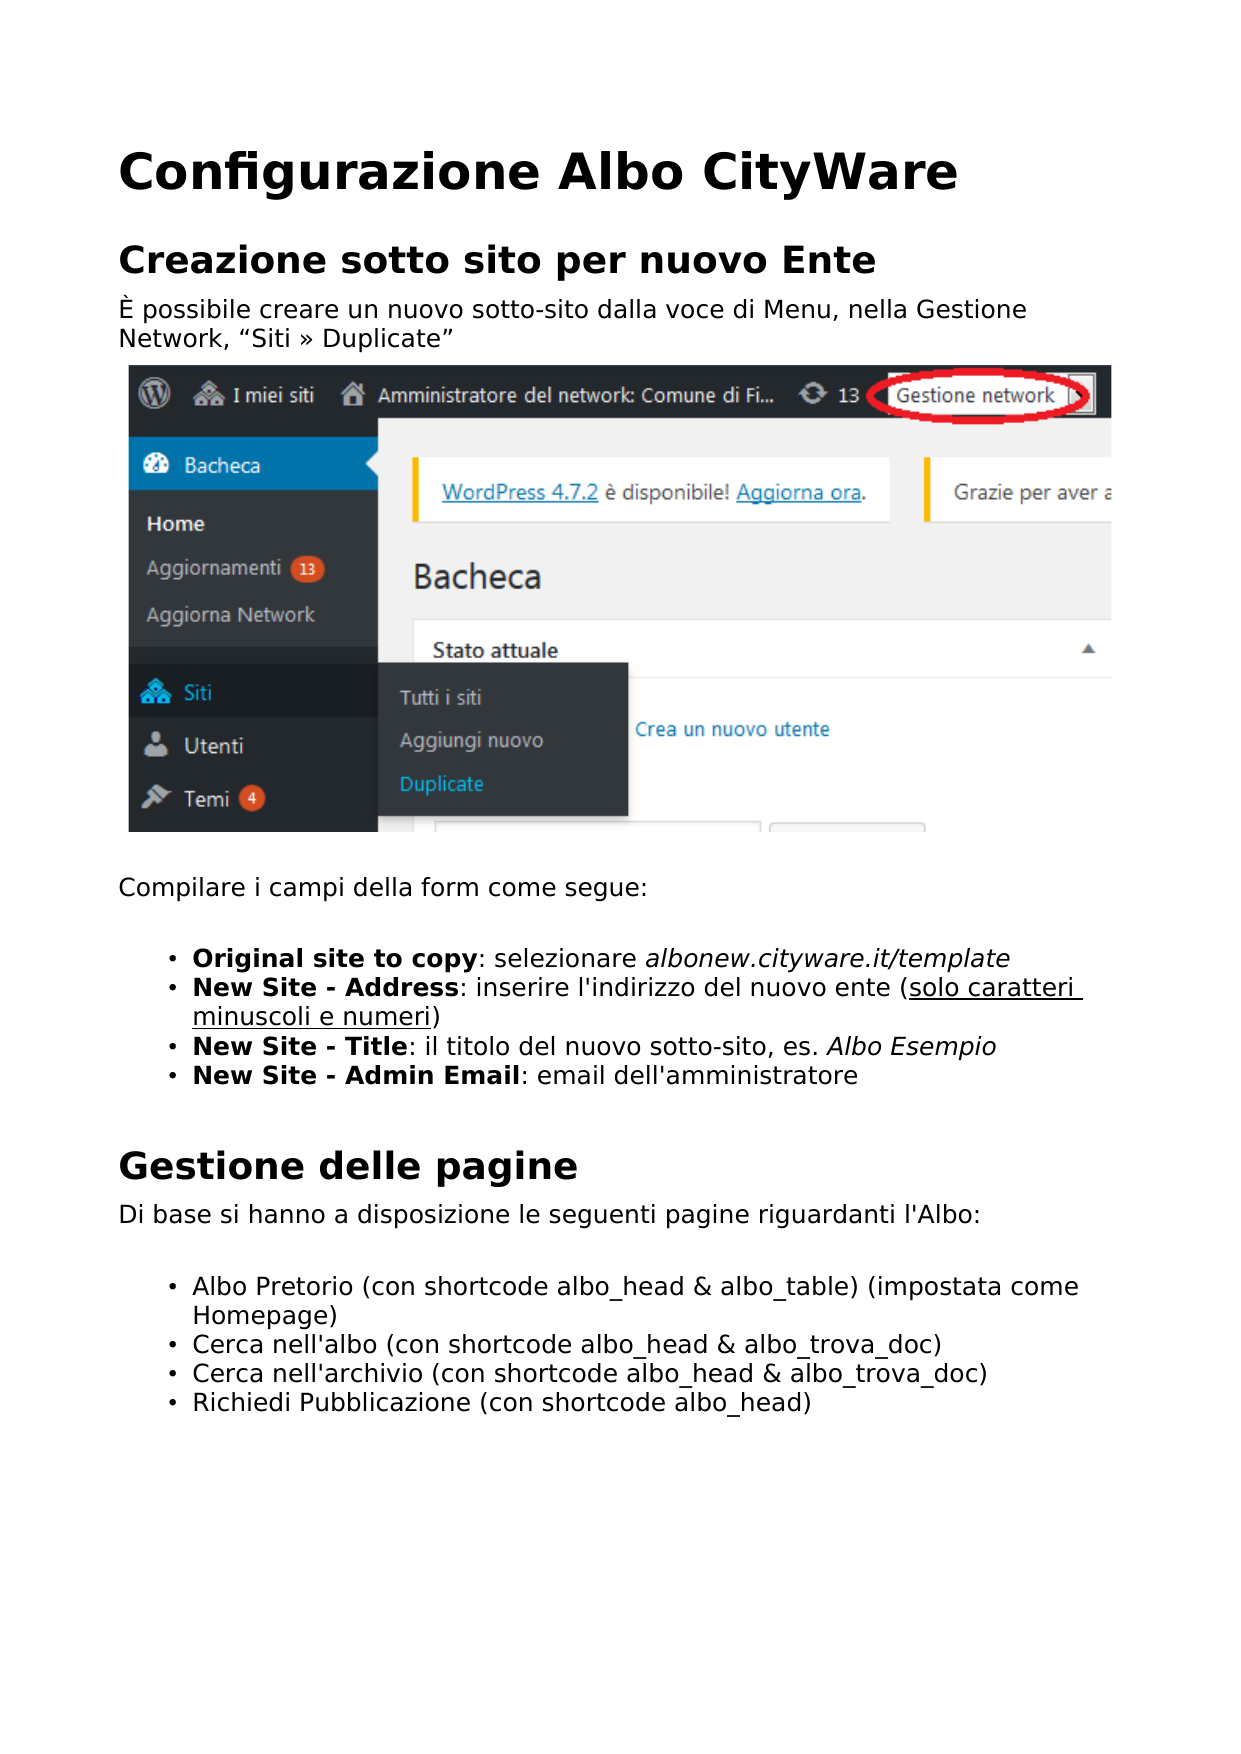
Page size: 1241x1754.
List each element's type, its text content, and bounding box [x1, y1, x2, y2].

picture [142, 453, 170, 473]
list New Site - Admin Email: email dell'amministratore [177, 1061, 1122, 1090]
subtitle Gestione delle pagine [118, 1144, 1122, 1188]
list Original site to copy: selezionare albonew.cityware.it/template [177, 944, 1122, 973]
list Richiedi Pubblicazione (con shortcode albo_head) [177, 1388, 1122, 1418]
list New Site - Title: il titolo del nuovo sotto-sito, es. Albo Esempio [177, 1032, 1122, 1061]
text Compilare i campi della form come segue: [118, 873, 1122, 902]
subtitle Configurazione Albo CityWare [118, 143, 1122, 201]
picture [128, 365, 1112, 832]
list Albo Pretorio (con shortcode albo_head & albo_table) (impostata come Homepage) [177, 1272, 1122, 1330]
list Cerca nell'albo (con shortcode albo_head & albo_trova_doc) [177, 1330, 1122, 1359]
picture [186, 457, 260, 473]
text È possibile creare un nuovo sotto-sito dalla voce di Menu, nella Gestione Network, “Siti » Duplicate” [118, 295, 1122, 353]
subtitle Creazione sotto sito per nuovo Ente [118, 239, 1122, 282]
list Cerca nell'archivio (con shortcode albo_head & albo_trova_doc) [177, 1359, 1122, 1388]
text Di base si hanno a disposizione le seguenti pagine riguardanti l'Albo: [118, 1201, 1122, 1230]
list New Site - Address: inserire l'indirizzo del nuovo ente (solo caratteri minuscoli e numeri) [177, 973, 1122, 1032]
